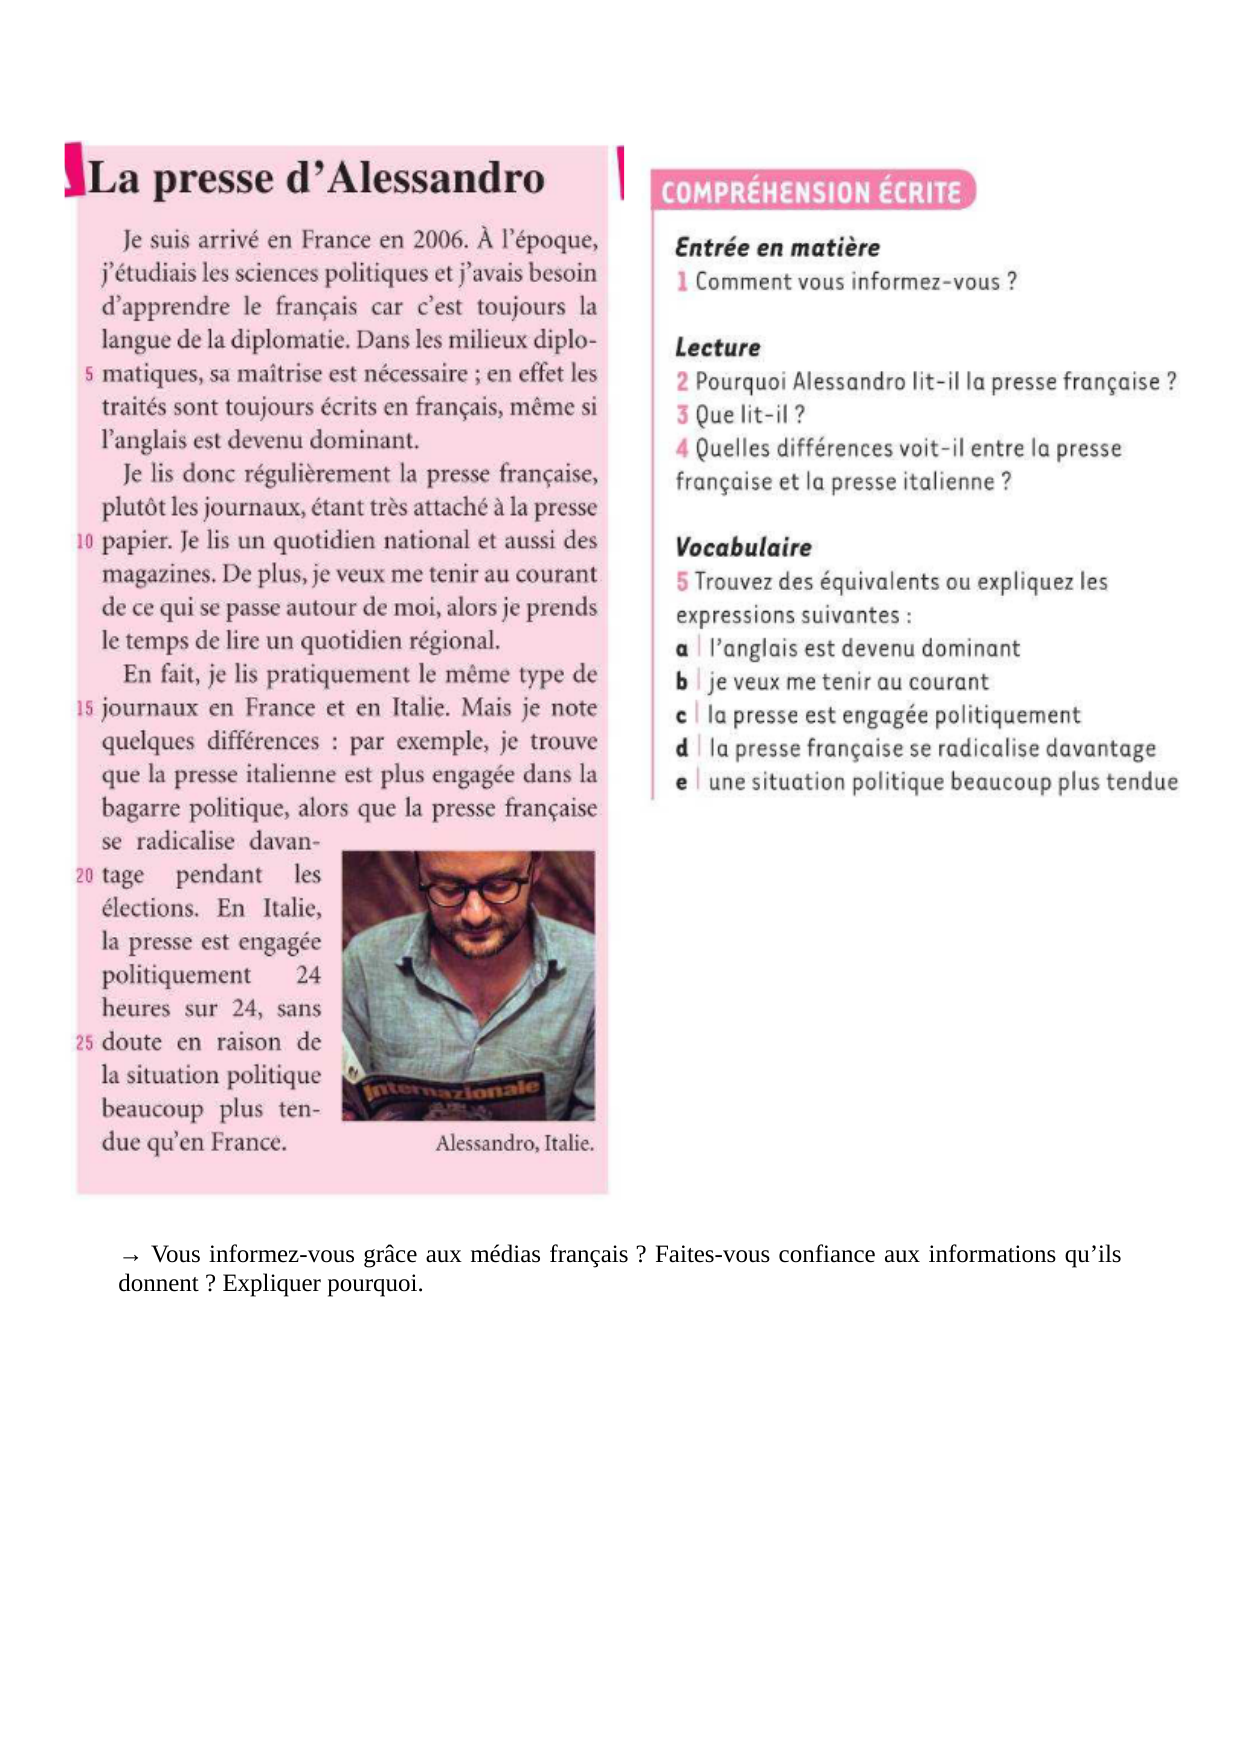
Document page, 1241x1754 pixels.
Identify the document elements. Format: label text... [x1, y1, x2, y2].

picture [64, 140, 625, 1209]
text → Vous informez-vous grâce aux médias français ? Faites-vous confiance aux informations qu’ils donnent ? Expliquer pourquoi. [118, 1239, 1122, 1297]
picture [639, 155, 1228, 813]
